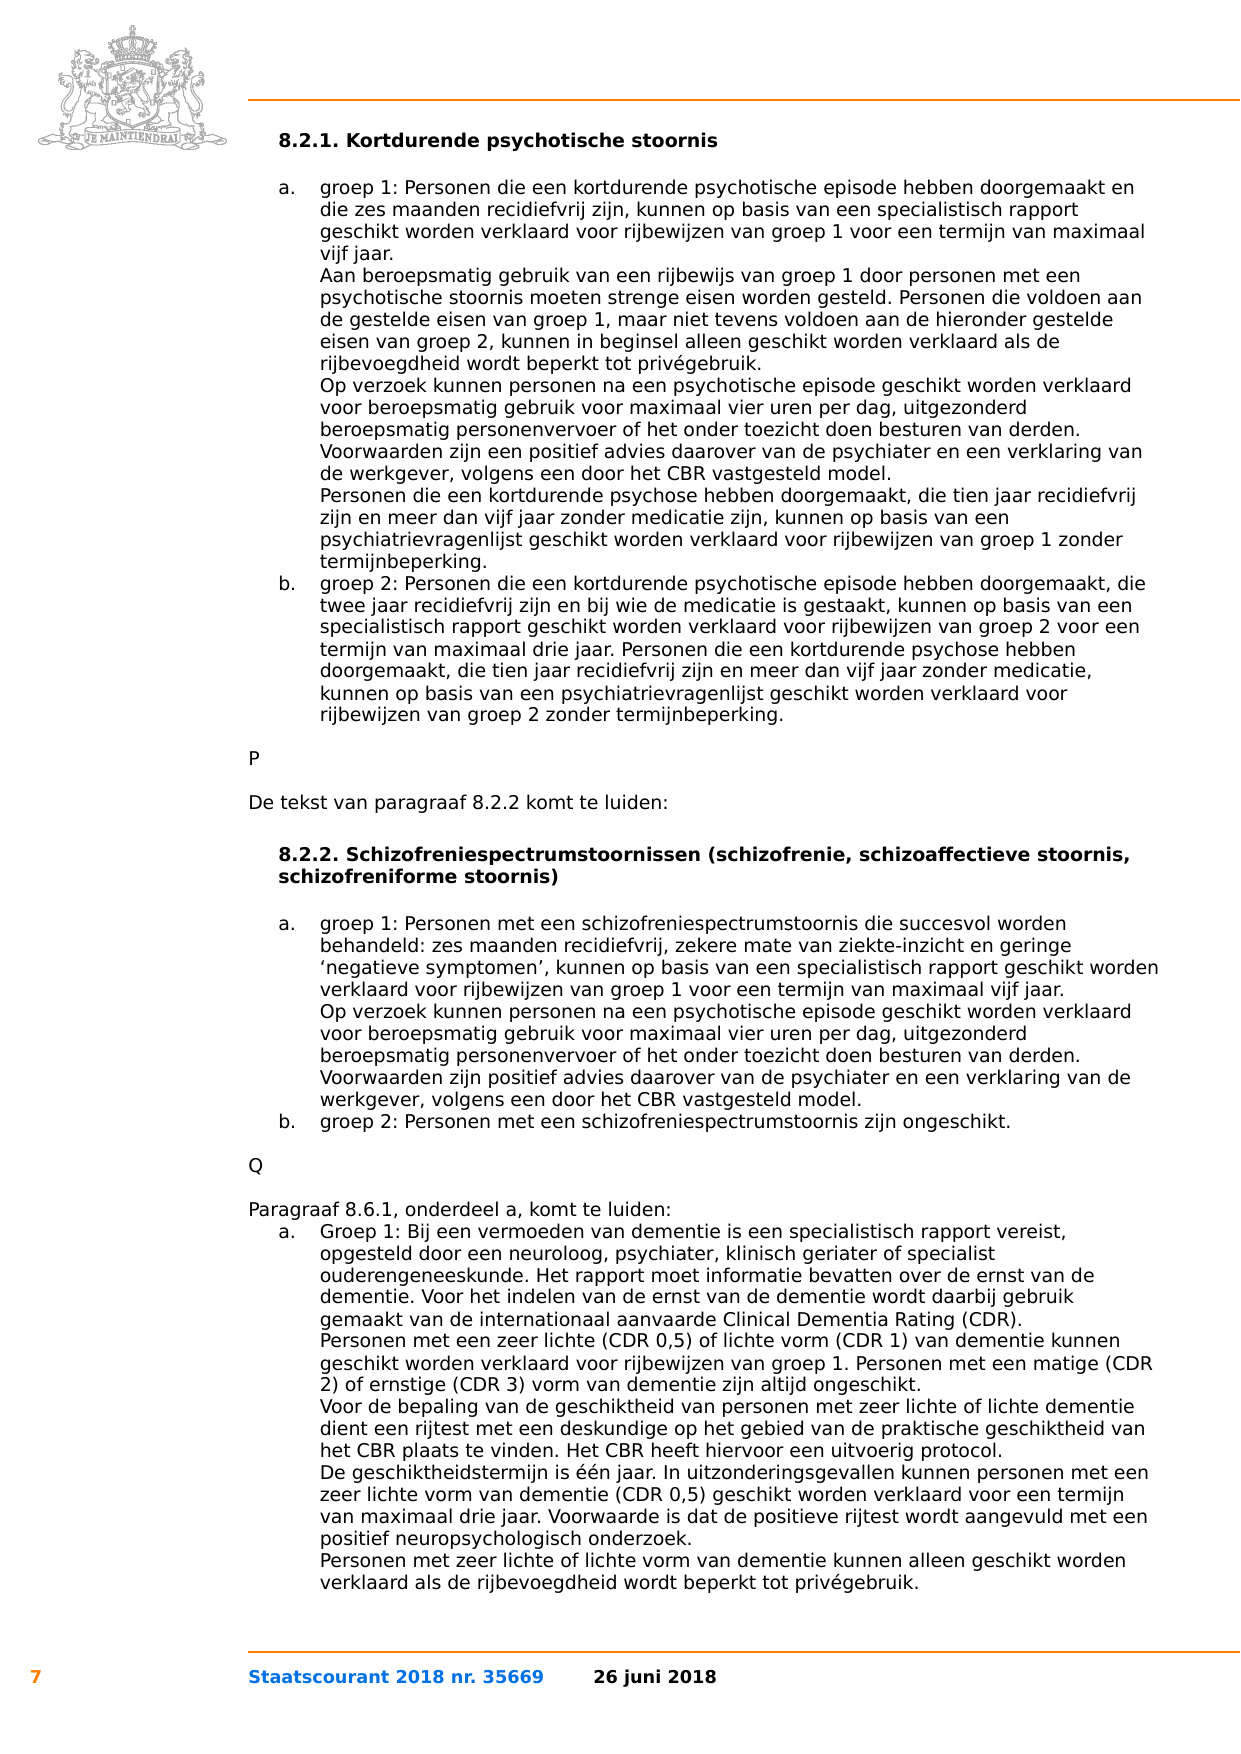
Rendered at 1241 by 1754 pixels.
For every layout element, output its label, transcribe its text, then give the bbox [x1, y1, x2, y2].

subtitle 8.2.1. Kortdurende psychotische stoornis [278, 130, 1163, 152]
text b. groep 2: Personen met een schizofreniespectrumstoornis zijn ongeschikt. [278, 1111, 1163, 1133]
text De geschiktheidstermijn is één jaar. In uitzonderingsgevallen kunnen personen met een zeer lichte vorm van dementie (CDR 0,5) geschikt worden verklaard voor een termijn van maximaal drie jaar. Voorwaarde is dat de positieve rijtest wordt aangevuld met een positief neuropsychologisch onderzoek. [319, 1462, 1163, 1550]
text De tekst van paragraaf 8.2.2 komt te luiden: [248, 792, 1163, 814]
text Op verzoek kunnen personen na een psychotische episode geschikt worden verklaard voor beroepsmatig gebruik voor maximaal vier uren per dag, uitgezonderd beroepsmatig personenvervoer of het onder toezicht doen besturen van derden. Voorwaarden zijn een positief advies daarover van de psychiater en een verklaring van de werkgever, volgens een door het CBR vastgesteld model. [319, 375, 1163, 484]
text b. groep 2: Personen die een kortdurende psychotische episode hebben doorgemaakt, die twee jaar recidiefvrij zijn en bij wie de medicatie is gestaakt, kunnen op basis van een specialistisch rapport geschikt worden verklaard voor rijbewijzen van groep 2 voor een termijn van maximaal drie jaar. Personen die een kortdurende psychose hebben doorgemaakt, die tien jaar recidiefvrij zijn en meer dan vijf jaar zonder medicatie, kunnen op basis van een psychiatrievragenlijst geschikt worden verklaard voor rijbewijzen van groep 2 zonder termijnbeperking. [278, 572, 1163, 726]
text a. groep 1: Personen die een kortdurende psychotische episode hebben doorgemaakt en die zes maanden recidiefvrij zijn, kunnen op basis van een specialistisch rapport geschikt worden verklaard voor rijbewijzen van groep 1 voor een termijn van maximaal vijf jaar. [278, 177, 1163, 265]
text Q [248, 1155, 1163, 1177]
text P [248, 748, 1163, 770]
text Personen met zeer lichte of lichte vorm van dementie kunnen alleen geschikt worden verklaard als de rijbevoegdheid wordt beperkt tot privégebruik. [319, 1550, 1163, 1594]
text Voor de bepaling van de geschiktheid van personen met zeer lichte of lichte dementie dient een rijtest met een deskundige op het gebied van de praktische geschiktheid van het CBR plaats te vinden. Het CBR heeft hiervoor een uitvoerig protocol. [319, 1396, 1163, 1462]
picture [38, 25, 227, 150]
text Personen met een zeer lichte (CDR 0,5) of lichte vorm (CDR 1) van dementie kunnen geschikt worden verklaard voor rijbewijzen van groep 1. Personen met een matige (CDR 2) of ernstige (CDR 3) vorm van dementie zijn altijd ongeschikt. [319, 1330, 1163, 1396]
text Aan beroepsmatig gebruik van een rijbewijs van groep 1 door personen met een psychotische stoornis moeten strenge eisen worden gesteld. Personen die voldoen aan de gestelde eisen van groep 1, maar niet tevens voldoen aan de hieronder gestelde eisen van groep 2, kunnen in beginsel alleen geschikt worden verklaard als de rijbevoegdheid wordt beperkt tot privégebruik. [319, 265, 1163, 375]
text Personen die een kortdurende psychose hebben doorgemaakt, die tien jaar recidiefvrij zijn en meer dan vijf jaar zonder medicatie zijn, kunnen op basis van een psychiatrievragenlijst geschikt worden verklaard voor rijbewijzen van groep 1 zonder termijnbeperking. [319, 484, 1163, 572]
text a. Groep 1: Bij een vermoeden van dementie is een specialistisch rapport vereist, opgesteld door een neuroloog, psychiater, klinisch geriater of specialist ouderengeneeskunde. Het rapport moet informatie bevatten over de ernst van de dementie. Voor het indelen van de ernst van de dementie wordt daarbij gebruik gemaakt van de internationaal aanvaarde Clinical Dementia Rating (CDR). [278, 1221, 1163, 1330]
text a. groep 1: Personen met een schizofreniespectrumstoornis die succesvol worden behandeld: zes maanden recidiefvrij, zekere mate van ziekte-inzicht en geringe ‘negatieve symptomen’, kunnen op basis van een specialistisch rapport geschikt worden verklaard voor rijbewijzen van groep 1 voor een termijn van maximaal vijf jaar. [278, 913, 1163, 1001]
text Paragraaf 8.6.1, onderdeel a, komt te luiden: [248, 1198, 1163, 1221]
text Op verzoek kunnen personen na een psychotische episode geschikt worden verklaard voor beroepsmatig gebruik voor maximaal vier uren per dag, uitgezonderd beroepsmatig personenvervoer of het onder toezicht doen besturen van derden. Voorwaarden zijn positief advies daarover van de psychiater en een verklaring van de werkgever, volgens een door het CBR vastgesteld model. [319, 1001, 1163, 1111]
subtitle 8.2.2. Schizofreniespectrumstoornissen (schizofrenie, schizoaffectieve stoornis, schizofreniforme stoornis) [278, 844, 1163, 888]
